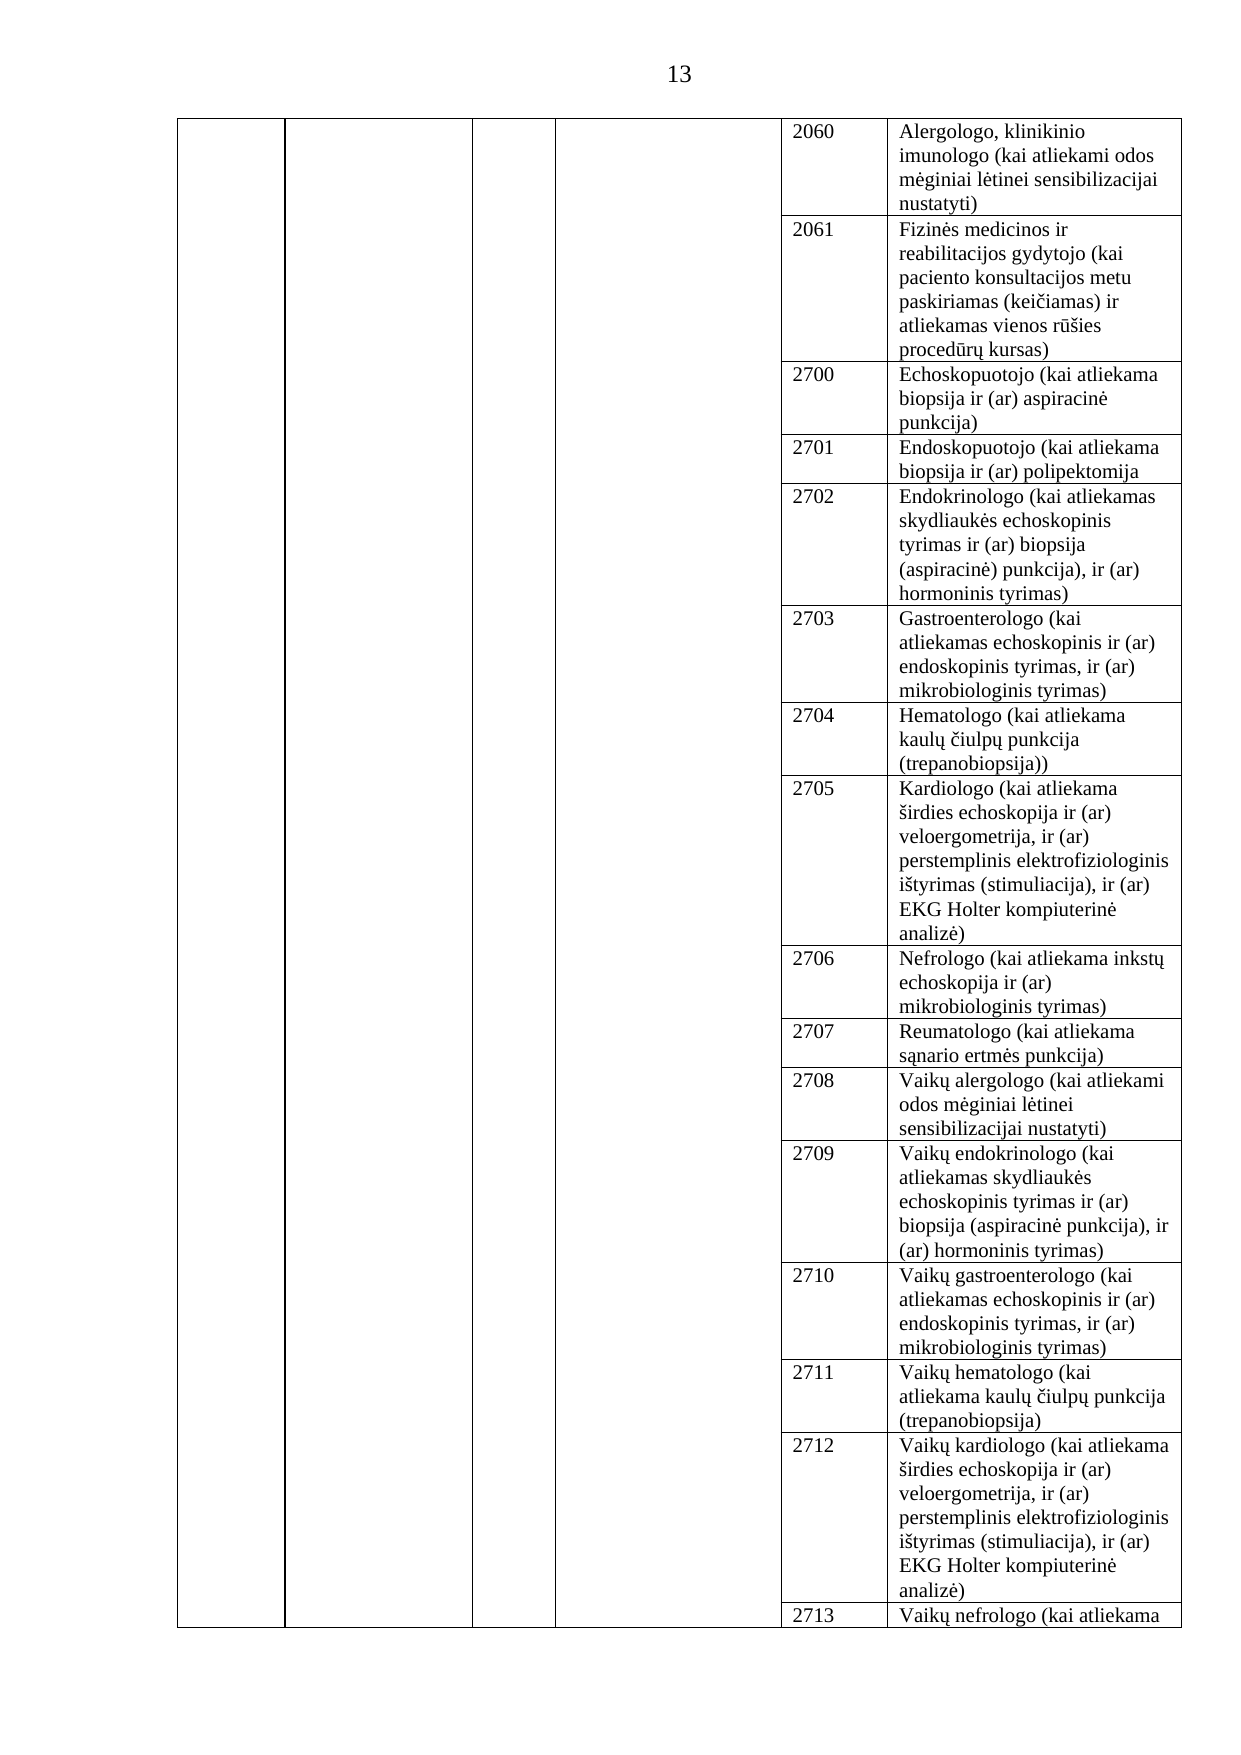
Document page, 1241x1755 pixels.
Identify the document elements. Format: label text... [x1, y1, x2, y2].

table_cell 2061 [782, 216, 887, 361]
table_cell Vaikų hematologo (kai atliekama kaulų čiulpų punkcija (trepanobiopsija) [888, 1360, 1181, 1432]
table_cell Fizinės medicinos ir reabilitacijos gydytojo (kai paciento konsultacijos metu paskiriamas (keičiamas) ir atliekamas vienos rūšies procedūrų kursas) [888, 216, 1181, 361]
table_cell 2710 [782, 1263, 887, 1359]
table_cell 2712 [782, 1433, 887, 1602]
table_cell 2713 [782, 1603, 887, 1627]
table_cell [178, 119, 284, 1627]
table_cell Echoskopuotojo (kai atliekama biopsija ir (ar) aspiracinė punkcija) [888, 362, 1181, 434]
table_cell 2702 [782, 484, 887, 604]
table_cell Endokrinologo (kai atliekamas skydliaukės echoskopinis tyrimas ir (ar) biopsija (aspiracinė) punkcija), ir (ar) hormoninis tyrimas) [888, 484, 1181, 604]
table_cell Vaikų gastroenterologo (kai atliekamas echoskopinis ir (ar) endoskopinis tyrimas, ir (ar) mikrobiologinis tyrimas) [888, 1263, 1181, 1359]
table_cell Nefrologo (kai atliekama inkstų echoskopija ir (ar) mikrobiologinis tyrimas) [888, 946, 1181, 1018]
table_cell Vaikų alergologo (kai atliekami odos mėginiai lėtinei sensibilizacijai nustatyti) [888, 1068, 1181, 1140]
table_cell Endoskopuotojo (kai atliekama biopsija ir (ar) polipektomija [888, 435, 1181, 483]
table_cell 2060 [782, 119, 887, 215]
table_cell 2703 [782, 606, 887, 702]
table_cell 2709 [782, 1141, 887, 1262]
table_cell Reumatologo (kai atliekama sąnario ertmės punkcija) [888, 1019, 1181, 1067]
table_cell Vaikų nefrologo (kai atliekama [888, 1603, 1181, 1627]
table_cell 2706 [782, 946, 887, 1018]
table_cell 2708 [782, 1068, 887, 1140]
table_cell Vaikų kardiologo (kai atliekama širdies echoskopija ir (ar) veloergometrija, ir (ar) perstemplinis elektrofiziologinis ištyrimas (stimuliacija), ir (ar) EKG Holter kompiuterinė analizė) [888, 1433, 1181, 1602]
table_cell 2711 [782, 1360, 887, 1432]
table_cell [473, 119, 555, 1627]
table_cell Alergologo, klinikinio imunologo (kai atliekami odos mėginiai lėtinei sensibilizacijai nustatyti) [888, 119, 1181, 215]
table_cell 2705 [782, 776, 887, 944]
table_cell 2707 [782, 1019, 887, 1067]
table_cell Vaikų endokrinologo (kai atliekamas skydliaukės echoskopinis tyrimas ir (ar) biopsija (aspiracinė punkcija), ir (ar) hormoninis tyrimas) [888, 1141, 1181, 1262]
table_cell Gastroenterologo (kai atliekamas echoskopinis ir (ar) endoskopinis tyrimas, ir (ar) mikrobiologinis tyrimas) [888, 606, 1181, 702]
table_cell Hematologo (kai atliekama kaulų čiulpų punkcija (trepanobiopsija)) [888, 703, 1181, 775]
table_cell Kardiologo (kai atliekama širdies echoskopija ir (ar) veloergometrija, ir (ar) perstemplinis elektrofiziologinis ištyrimas (stimuliacija), ir (ar) EKG Holter kompiuterinė analizė) [888, 776, 1181, 944]
table_cell 2701 [782, 435, 887, 483]
table_cell 2704 [782, 703, 887, 775]
table_cell [286, 119, 472, 1627]
table_cell [556, 119, 781, 1627]
table_cell 2700 [782, 362, 887, 434]
